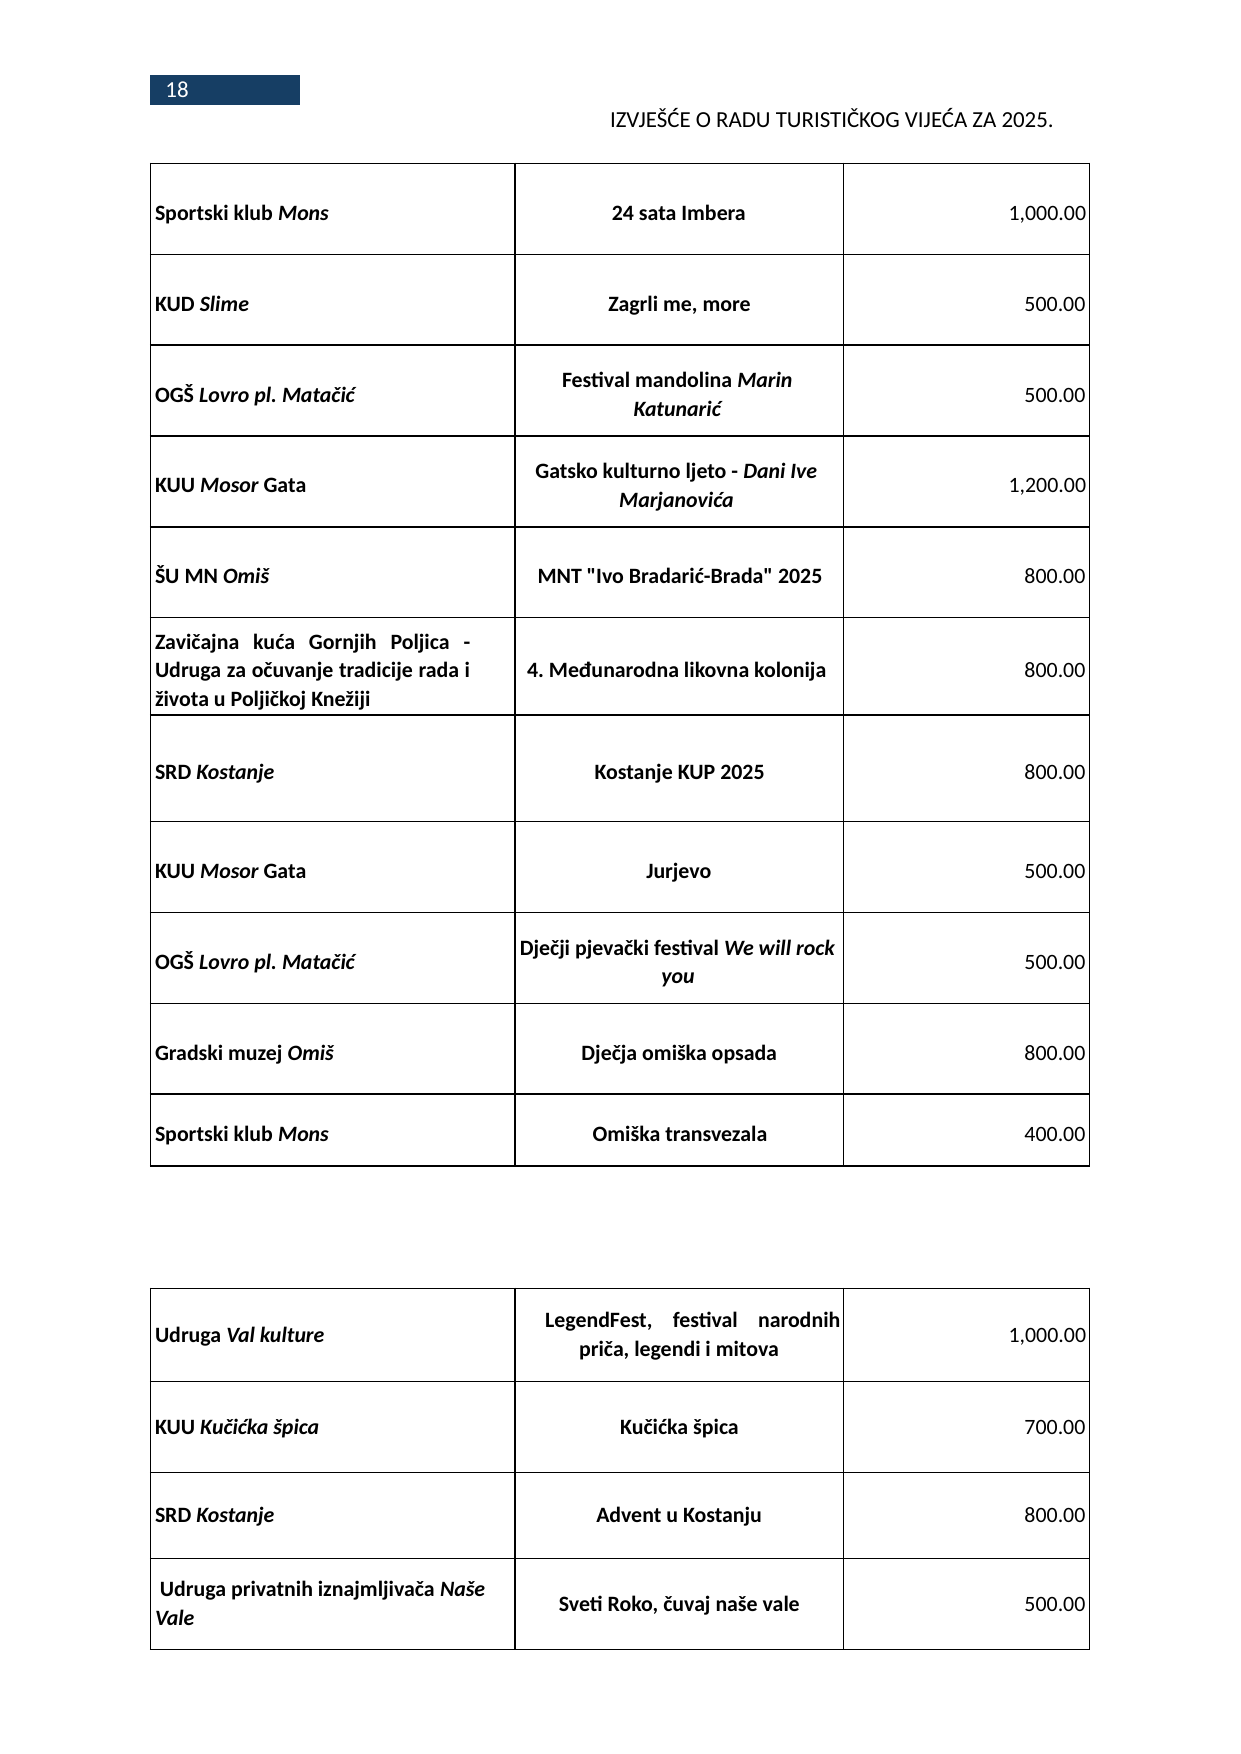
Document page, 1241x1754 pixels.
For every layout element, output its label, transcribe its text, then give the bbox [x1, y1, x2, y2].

table_cell KUU Mosor Gata [151, 822, 514, 912]
table_cell Udruga privatnih iznajmljivača Naše Vale [151, 1559, 514, 1648]
table_cell Dječji pjevački festival We will rock you [516, 913, 843, 1002]
table_cell Festival mandolina Marin Katunarić [516, 346, 843, 435]
table_cell 800.00 [844, 1473, 1089, 1558]
table_cell 4. Međunarodna likovna kolonija [516, 618, 843, 714]
table_header Udruga Val kulture [151, 1289, 514, 1381]
table_cell OGŠ Lovro pl. Matačić [151, 913, 514, 1002]
table_cell 1,000.00 [844, 164, 1089, 253]
table_cell Sportski klub Mons [151, 164, 514, 253]
table_header 1,000.00 [844, 1289, 1089, 1381]
table_cell Zagrli me, more [516, 255, 843, 344]
table_cell Gatsko kulturno ljeto - Dani Ive Marjanovića [516, 437, 843, 526]
table_cell Gradski muzej Omiš [151, 1004, 514, 1093]
table_cell 800.00 [844, 1004, 1089, 1093]
table_cell 1,200.00 [844, 437, 1089, 526]
table_cell Sveti Roko, čuvaj naše vale [516, 1559, 843, 1648]
table_cell Jurjevo [516, 822, 843, 912]
table_header LegendFest, festival narodnih priča, legendi i mitova [516, 1289, 843, 1381]
table_cell MNT "Ivo Bradarić-Brada" 2025 [516, 528, 843, 617]
table_cell SRD Kostanje [151, 1473, 514, 1558]
table_cell 500.00 [844, 913, 1089, 1002]
table_cell Dječja omiška opsada [516, 1004, 843, 1093]
table_cell 400.00 [844, 1095, 1089, 1165]
table_cell KUU Kučićka špica [151, 1382, 514, 1472]
table_cell 24 sata Imbera [516, 164, 843, 253]
table_cell SRD Kostanje [151, 716, 514, 821]
table_cell 500.00 [844, 255, 1089, 344]
table_cell 800.00 [844, 716, 1089, 821]
table_cell 700.00 [844, 1382, 1089, 1472]
table_cell ŠU MN Omiš [151, 528, 514, 617]
table_cell Zavičajna kuća Gornjih Poljica - Udruga za očuvanje tradicije rada i života u Poljičkoj Knežiji [151, 618, 514, 714]
table_cell KUU Mosor Gata [151, 437, 514, 526]
table_cell 800.00 [844, 618, 1089, 714]
table_cell 500.00 [844, 346, 1089, 435]
table_cell 500.00 [844, 1559, 1089, 1648]
table_cell KUD Slime [151, 255, 514, 344]
table_cell Advent u Kostanju [516, 1473, 843, 1558]
table_cell Kostanje KUP 2025 [516, 716, 843, 821]
table_cell OGŠ Lovro pl. Matačić [151, 346, 514, 435]
table_cell 500.00 [844, 822, 1089, 912]
table_cell Kučićka špica [516, 1382, 843, 1472]
table_cell Omiška transvezala [516, 1095, 843, 1165]
table_cell 800.00 [844, 528, 1089, 617]
table_cell Sportski klub Mons [151, 1095, 514, 1165]
